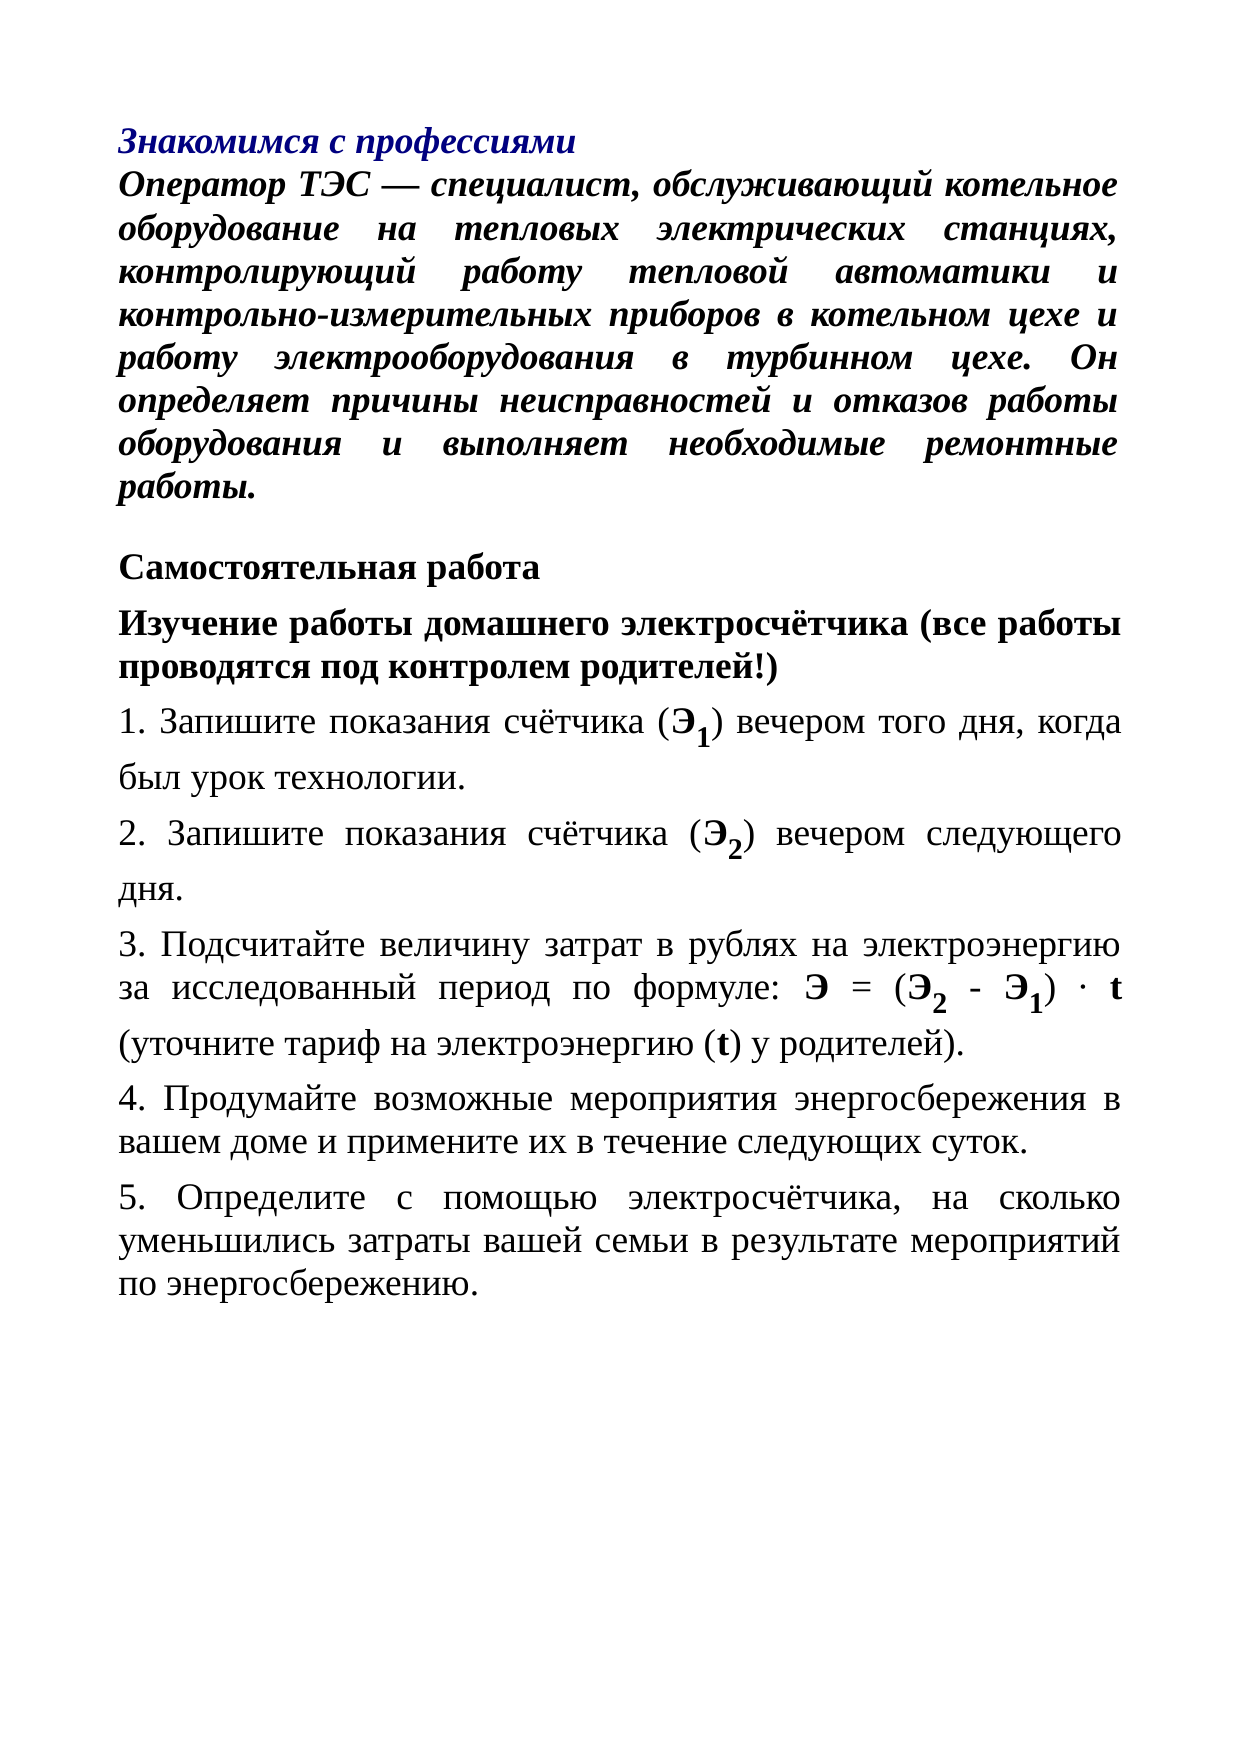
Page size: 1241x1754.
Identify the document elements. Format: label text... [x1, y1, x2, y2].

text 2. Запишите показания счётчика (Э2) вечером следующего дня. [118, 810, 1122, 909]
subtitle Самостоятельная работа [118, 544, 1122, 587]
text Оператор ТЭС — специалист, обслуживающий котельное оборудование на тепловых электрических станциях, контролирующий работу тепловой автоматики и контрольно-измерительных приборов в котельном цехе и работу электрооборудования в турбинном цехе. Он определяет причины неисправностей и отказов работы оборудования и выполняет необходимые ремонтные работы. [118, 162, 1122, 507]
text 5. Определите с помощью электросчётчика, на сколько уменьшились затраты вашей семьи в результате мероприятий по энергосбережению. [118, 1174, 1122, 1304]
text Изучение работы домашнего электросчётчика (все работы проводятся под контролем родителей!) [118, 600, 1122, 686]
text 4. Продумайте возможные мероприятия энергосбережения в вашем доме и примените их в течение следующих суток. [118, 1076, 1122, 1162]
text 3. Подсчитайте величину затрат в рублях на электроэнергию за исследованный период по формуле: Э = (Э2 - Э1) ∙ t (уточните тариф на электроэнергию (t) у родителей). [118, 921, 1122, 1063]
subtitle Знакомимся с профессиями [118, 118, 1122, 161]
text 1. Запишите показания счётчика (Э1) вечером того дня, когда был урок технологии. [118, 699, 1122, 797]
